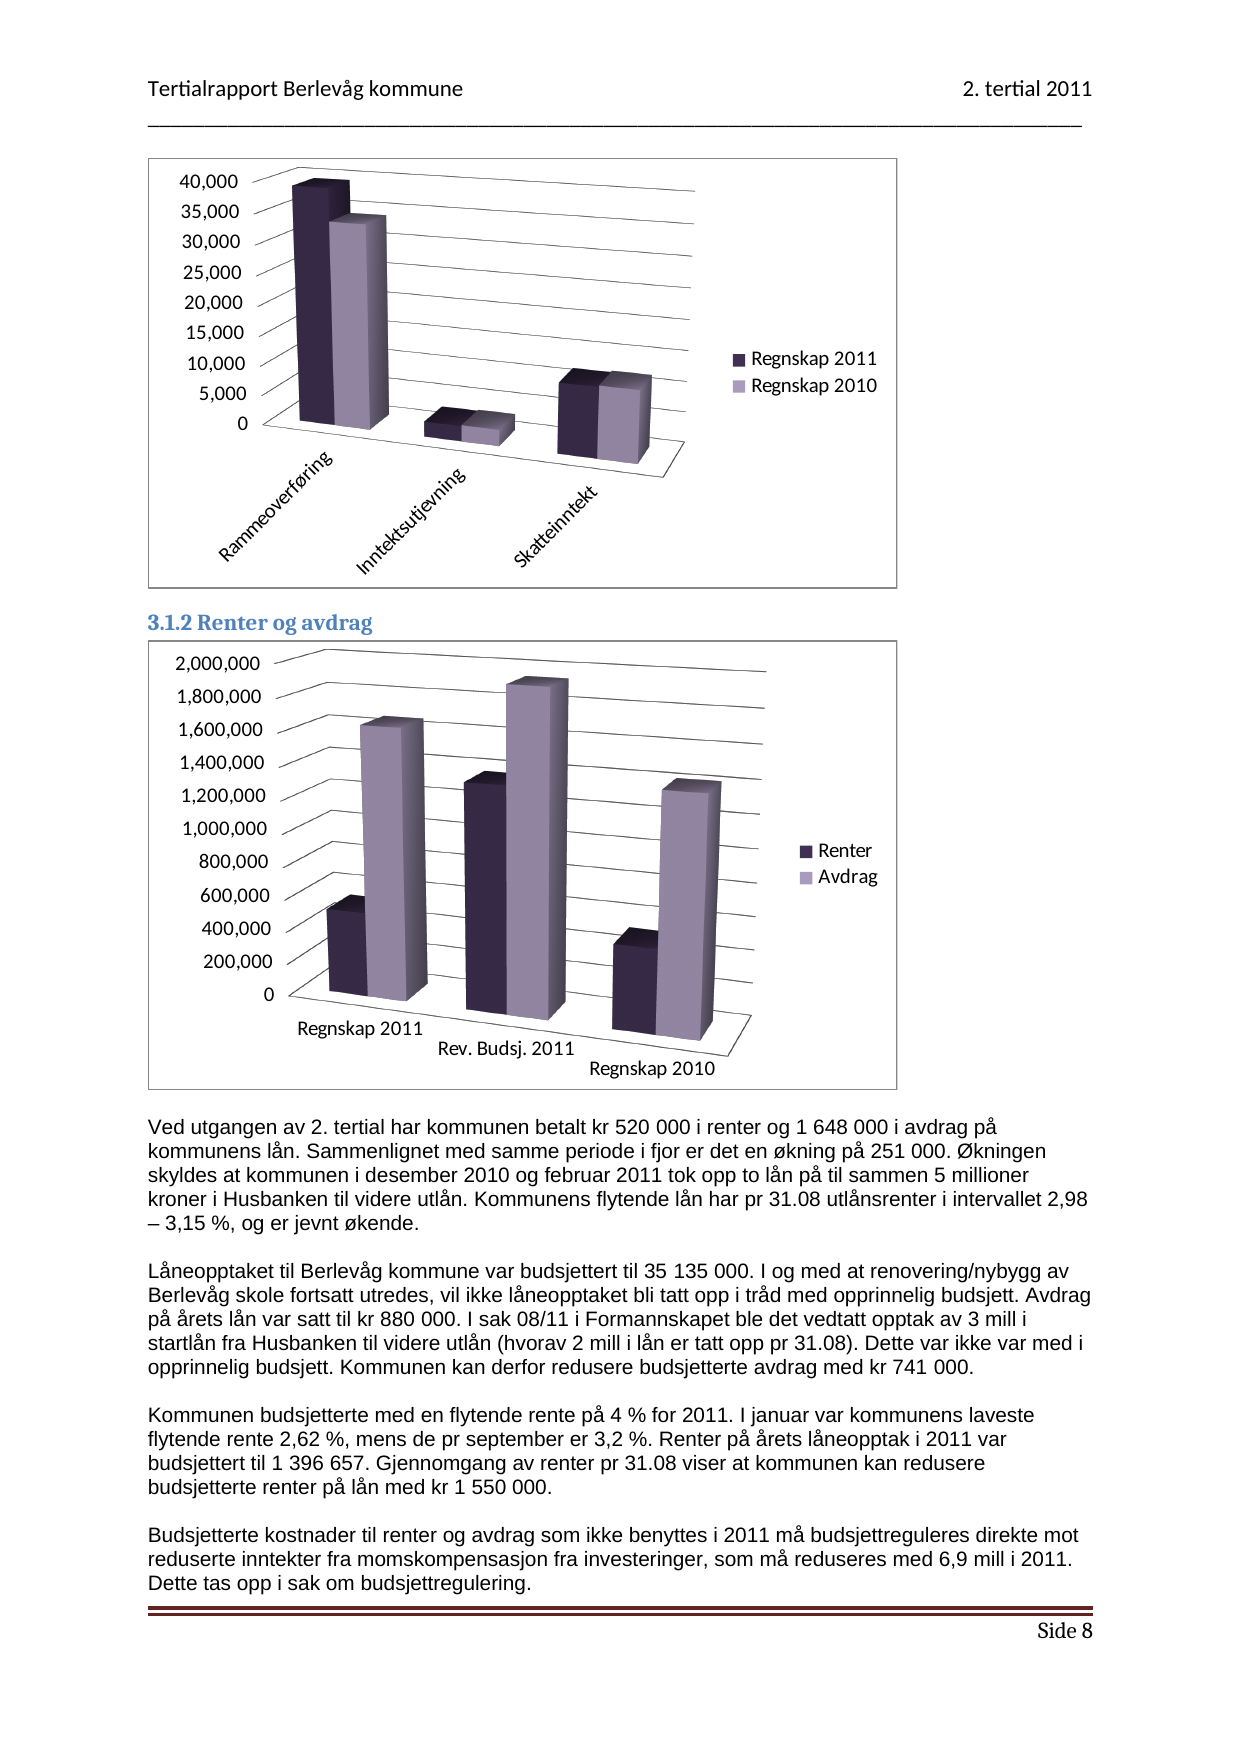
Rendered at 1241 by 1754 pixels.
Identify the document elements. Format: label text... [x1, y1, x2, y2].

text Låneopptaket til Berlevåg kommune var budsjettert til 35 135 000. I og med at renovering/nybygg av Berlevåg skole fortsatt utredes, vil ikke låneopptaket bli tatt opp i tråd med opprinnelig budsjett. Avdrag på årets lån var satt til kr 880 000. I sak 08/11 i Formannskapet ble det vedtatt opptak av 3 mill i startlån fra Husbanken til videre utlån (hvorav 2 mill i lån er tatt opp pr 31.08). Dette var ikke var med i opprinnelig budsjett. Kommunen kan derfor redusere budsjetterte avdrag med kr 741 000. [148, 1259, 1093, 1379]
text Kommunen budsjetterte med en flytende rente på 4 % for 2011. I januar var kommunens laveste flytende rente 2,62 %, mens de pr september er 3,2 %. Renter på årets låneopptak i 2011 var budsjettert til 1 396 657. Gjennomgang av renter pr 31.08 viser at kommunen kan redusere budsjetterte renter på lån med kr 1 550 000. [148, 1403, 1093, 1498]
subtitle 3.1.2 Renter og avdrag [148, 610, 1093, 636]
text Ved utgangen av 2. tertial har kommunen betalt kr 520 000 i renter og 1 648 000 i avdrag på kommunens lån. Sammenlignet med samme periode i fjor er det en økning på 251 000. Økningen skyldes at kommunen i desember 2010 og februar 2011 tok opp to lån på til sammen 5 millioner kroner i Husbanken til videre utlån. Kommunens flytende lån har pr 31.08 utlånsrenter i intervallet 2,98 – 3,15 %, og er jevnt økende. [148, 1115, 1093, 1235]
text Budsjetterte kostnader til renter og avdrag som ikke benyttes i 2011 må budsjettreguleres direkte mot reduserte inntekter fra momskompensasjon fra investeringer, som må reduseres med 6,9 mill i 2011. Dette tas opp i sak om budsjettregulering. [148, 1522, 1093, 1594]
